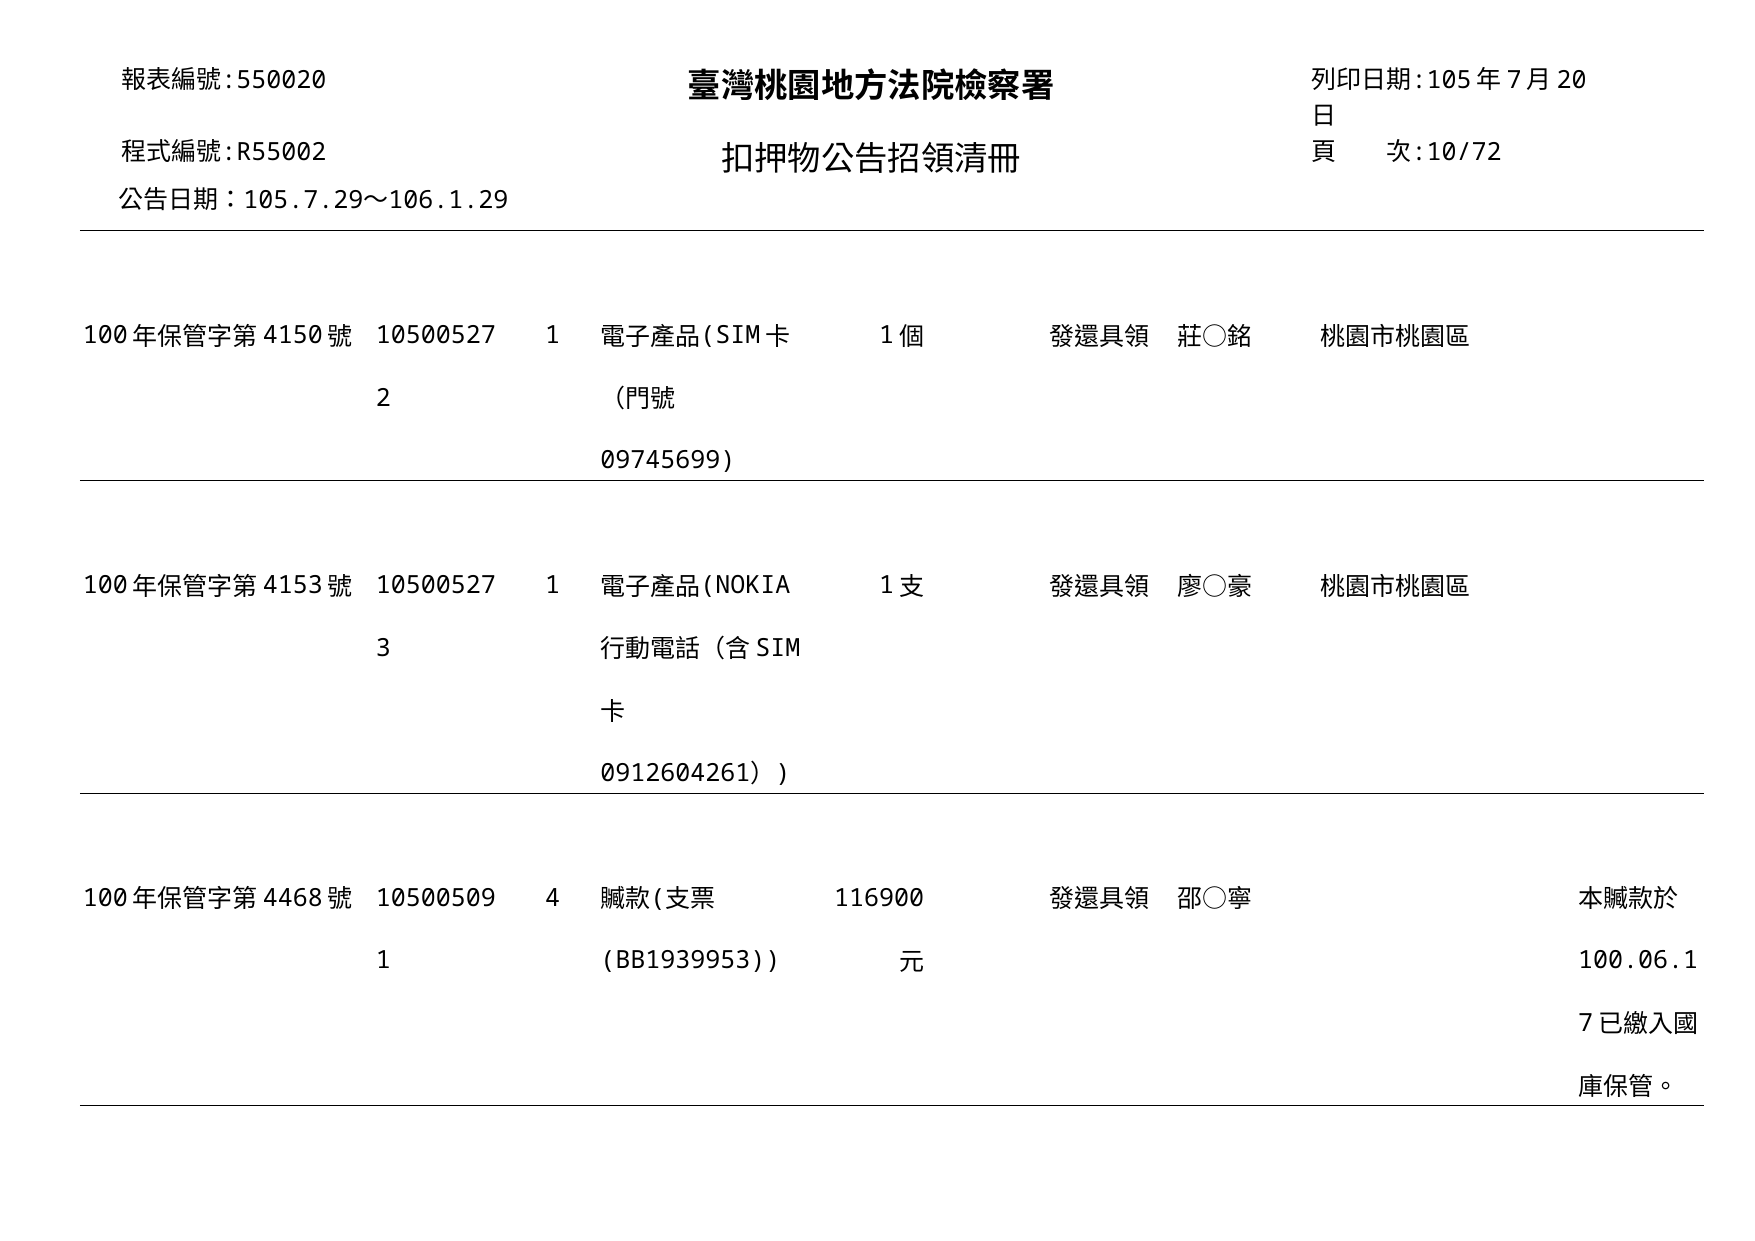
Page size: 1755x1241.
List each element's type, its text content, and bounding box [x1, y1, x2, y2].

table_cell 4 [507, 794, 597, 1105]
table_cell 贓款(支票(BB1939953)) [597, 794, 807, 1105]
table_cell 100年保管字第4150號 [80, 231, 373, 480]
table_cell 105005091 [373, 794, 507, 1105]
table_cell [927, 481, 1046, 792]
table_cell 116900元 [808, 794, 927, 1105]
table_cell 廖○豪 [1175, 481, 1317, 792]
table_cell 發還具領 [1046, 481, 1175, 792]
table_cell 電子產品(SIM卡（門號09745699) [597, 231, 807, 480]
table_cell 本贓款於100.06.17已繳入國庫保管。 [1575, 794, 1704, 1105]
table_cell 1 [507, 231, 597, 480]
table_cell 100年保管字第4468號 [80, 794, 373, 1105]
table_cell 100年保管字第4153號 [80, 481, 373, 792]
table_cell 電子產品(NOKIA行動電話（含SIM卡0912604261）) [597, 481, 807, 792]
table_cell 桃園市桃園區 [1317, 231, 1575, 480]
table_cell 105005272 [373, 231, 507, 480]
table_cell 1支 [808, 481, 927, 792]
table_cell 桃園市桃園區 [1317, 481, 1575, 792]
table_cell [927, 794, 1046, 1105]
table_cell 邵○寧 [1175, 794, 1317, 1105]
table_cell [1317, 794, 1575, 1105]
table_cell [1575, 481, 1704, 792]
table_cell 發還具領 [1046, 794, 1175, 1105]
table_cell 1 [507, 481, 597, 792]
table_cell 莊○銘 [1175, 231, 1317, 480]
table_cell [1575, 231, 1704, 480]
table_cell 1個 [808, 231, 927, 480]
table_cell 發還具領 [1046, 231, 1175, 480]
table_cell 105005273 [373, 481, 507, 792]
table_cell [927, 231, 1046, 480]
